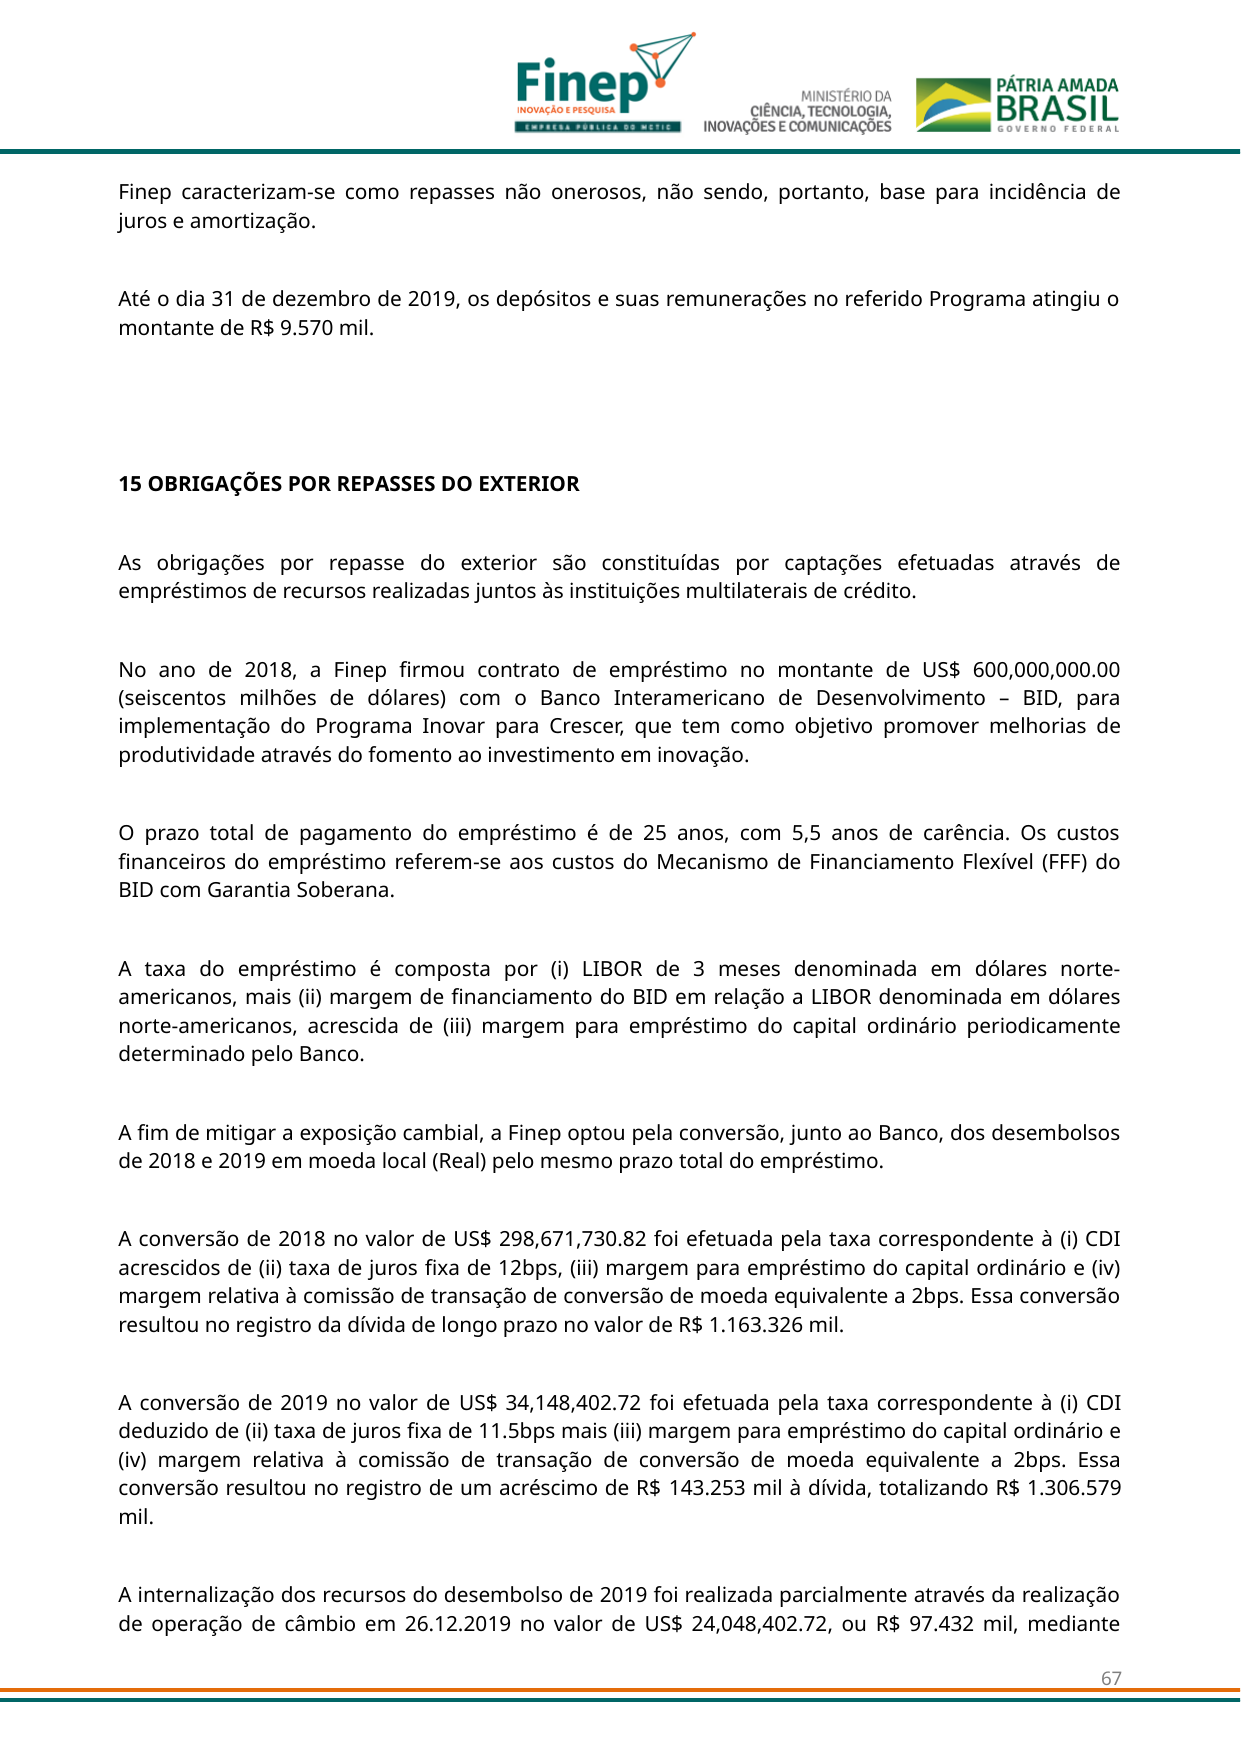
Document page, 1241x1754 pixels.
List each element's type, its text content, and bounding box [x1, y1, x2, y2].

picture [509, 14, 1122, 149]
subtitle 15 OBRIGAÇÕES POR REPASSES DO EXTERIOR [118, 469, 1122, 498]
text No ano de 2018, a Finep firmou contrato de empréstimo no montante de US$ 600,000,000.00 (seiscentos milhões de dólares) com o Banco Interamericano de Desenvolvimento – BID, para implementação do Programa Inovar para Crescer, que tem como objetivo promover melhorias de produtividade através do fomento ao investimento em inovação. [118, 655, 1122, 768]
text O prazo total de pagamento do empréstimo é de 25 anos, com 5,5 anos de carência. Os custos financeiros do empréstimo referem-se aos custos do Mecanismo de Financiamento Flexível (FFF) do BID com Garantia Soberana. [118, 818, 1122, 904]
text A conversão de 2019 no valor de US$ 34,148,402.72 foi efetuada pela taxa correspondente à (i) CDI deduzido de (ii) taxa de juros fixa de 11.5bps mais (iii) margem para empréstimo do capital ordinário e (iv) margem relativa à comissão de transação de conversão de moeda equivalente a 2bps. Essa conversão resultou no registro de um acréscimo de R$ 143.253 mil à dívida, totalizando R$ 1.306.579 mil. [118, 1388, 1122, 1530]
text A fim de mitigar a exposição cambial, a Finep optou pela conversão, junto ao Banco, dos desembolsos de 2018 e 2019 em moeda local (Real) pelo mesmo prazo total do empréstimo. [118, 1118, 1122, 1174]
text Finep caracterizam-se como repasses não onerosos, não sendo, portanto, base para incidência de juros e amortização. [118, 177, 1122, 234]
text A conversão de 2018 no valor de US$ 298,671,730.82 foi efetuada pela taxa correspondente à (i) CDI acrescidos de (ii) taxa de juros fixa de 12bps, (iii) margem para empréstimo do capital ordinário e (iv) margem relativa à comissão de transação de conversão de moeda equivalente a 2bps. Essa conversão resultou no registro da dívida de longo prazo no valor de R$ 1.163.326 mil. [118, 1224, 1122, 1338]
text A internalização dos recursos do desembolso de 2019 foi realizada parcialmente através da realização de operação de câmbio em 26.12.2019 no valor de US$ 24,048,402.72, ou R$ 97.432 mil, mediante [118, 1580, 1122, 1637]
text A taxa do empréstimo é composta por (i) LIBOR de 3 meses denominada em dólares norte-americanos, mais (ii) margem de financiamento do BID em relação a LIBOR denominada em dólares norte-americanos, acrescida de (iii) margem para empréstimo do capital ordinário periodicamente determinado pelo Banco. [118, 954, 1122, 1068]
text As obrigações por repasse do exterior são constituídas por captações efetuadas através de empréstimos de recursos realizadas juntos às instituições multilaterais de crédito. [118, 548, 1122, 605]
text Até o dia 31 de dezembro de 2019, os depósitos e suas remunerações no referido Programa atingiu o montante de R$ 9.570 mil. [118, 284, 1122, 341]
